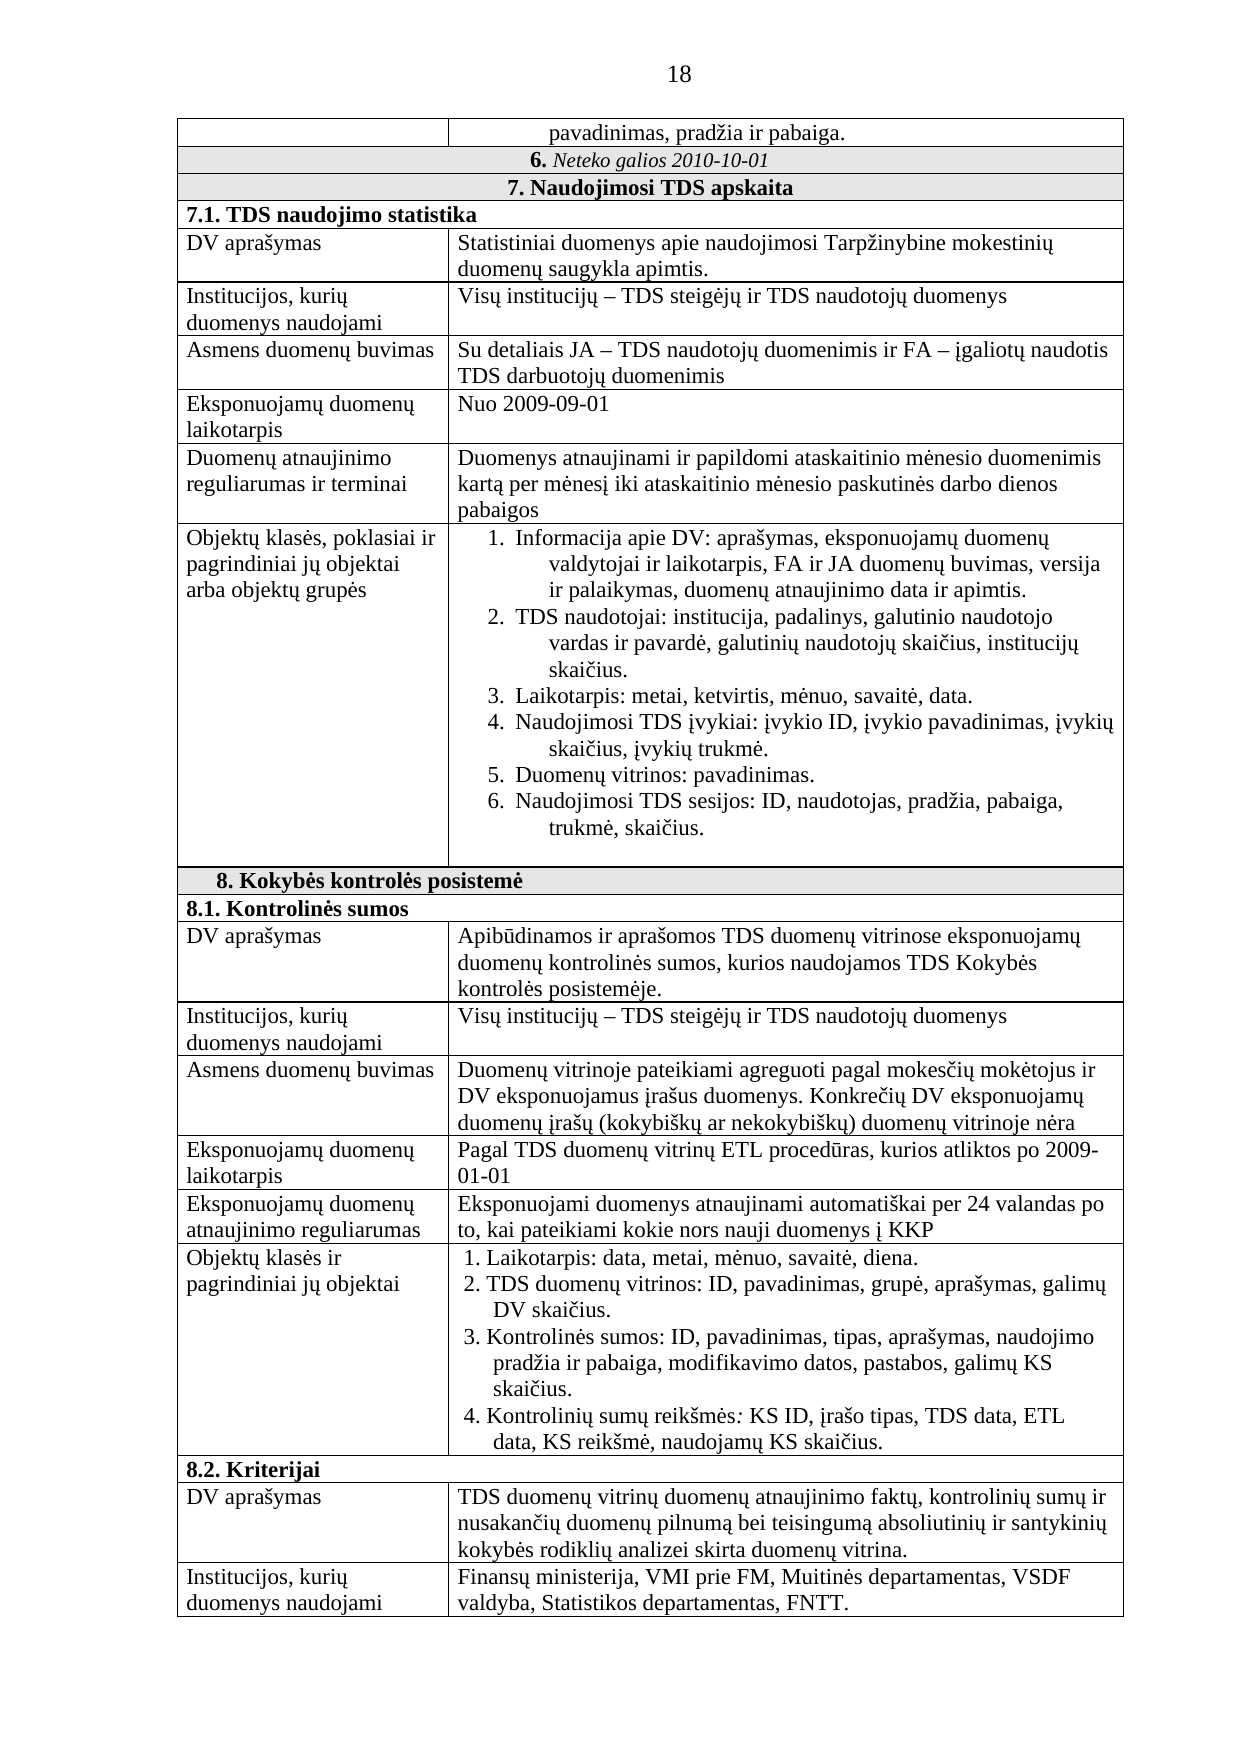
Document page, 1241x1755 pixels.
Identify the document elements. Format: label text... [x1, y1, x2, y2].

table_cell Eksponuojamų duomenų laikotarpis [178, 1136, 448, 1189]
table_cell 7. Naudojimosi TDS apskaita [178, 174, 1123, 200]
table_cell Duomenys atnaujinami ir papildomi ataskaitinio mėnesio duomenimis kartą per mėnesį iki ataskaitinio mėnesio paskutinės darbo dienos pabaigos [449, 444, 1123, 523]
table_cell 1. Laikotarpis: data, metai, mėnuo, savaitė, diena. 2. TDS duomenų vitrinos: ID, pavadinimas, grupė, aprašymas, galimų DV skaičius. 3. Kontrolinės sumos: ID, pavadinimas, tipas, aprašymas, naudojimo pradžia ir pabaiga, modifikavimo datos, pastabos, galimų KS skaičius. 4. Kontrolinių sumų reikšmės: KS ID, įrašo tipas, TDS data, ETL data, KS reikšmė, naudojamų KS skaičius. [449, 1244, 1123, 1454]
table_cell 8. Kokybės kontrolės posistemė [178, 868, 1123, 894]
table_cell Apibūdinamos ir aprašomos TDS duomenų vitrinose eksponuojamų duomenų kontrolinės sumos, kurios naudojamos TDS Kokybės kontrolės posistemėje. [449, 922, 1123, 1001]
table_cell Institucijos, kurių duomenys naudojami [178, 1003, 448, 1055]
table_cell Eksponuojamų duomenų laikotarpis [178, 390, 448, 443]
table_cell 6. Neteko galios 2010-10-01 [178, 147, 1123, 173]
table_cell TDS duomenų vitrinų duomenų atnaujinimo faktų, kontrolinių sumų ir nusakančių duomenų pilnumą bei teisingumą absoliutinių ir santykinių kokybės rodiklių analizei skirta duomenų vitrina. [449, 1483, 1123, 1562]
table_cell 8.2. Kriterijai [178, 1456, 1123, 1482]
table_cell Asmens duomenų buvimas [178, 1056, 448, 1135]
table_cell Visų institucijų – TDS steigėjų ir TDS naudotojų duomenys [449, 283, 1123, 335]
table_cell Institucijos, kurių duomenys naudojami [178, 283, 448, 335]
table_cell Eksponuojamų duomenų atnaujinimo reguliarumas [178, 1190, 448, 1243]
table_cell 1. Informacija apie DV: aprašymas, eksponuojamų duomenų valdytojai ir laikotarpis, FA ir JA duomenų buvimas, versija ir palaikymas, duomenų atnaujinimo data ir apimtis. 2. TDS naudotojai: institucija, padalinys, galutinio naudotojo vardas ir pavardė, galutinių naudotojų skaičius, institucijų skaičius. 3. Laikotarpis: metai, ketvirtis, mėnuo, savaitė, data. 4. Naudojimosi TDS įvykiai: įvykio ID, įvykio pavadinimas, įvykių skaičius, įvykių trukmė. 5. Duomenų vitrinos: pavadinimas. 6. Naudojimosi TDS sesijos: ID, naudotojas, pradžia, pabaiga, trukmė, skaičius. [449, 524, 1123, 866]
table_cell DV aprašymas [178, 1483, 448, 1562]
table_cell [178, 119, 448, 146]
table_cell pavadinimas, pradžia ir pabaiga. [449, 119, 1123, 146]
table_cell Institucijos, kurių duomenys naudojami [178, 1563, 448, 1616]
table_cell Nuo 2009-09-01 [449, 390, 1123, 443]
table_cell Asmens duomenų buvimas [178, 336, 448, 389]
table_cell Statistiniai duomenys apie naudojimosi Tarpžinybine mokestinių duomenų saugykla apimtis. [449, 229, 1123, 281]
table_cell DV aprašymas [178, 229, 448, 281]
table_cell Objektų klasės ir pagrindiniai jų objektai [178, 1244, 448, 1454]
table_cell Objektų klasės, poklasiai ir pagrindiniai jų objektai arba objektų grupės [178, 524, 448, 866]
table_cell 7.1. TDS naudojimo statistika [178, 201, 1123, 228]
table_cell Finansų ministerija, VMI prie FM, Muitinės departamentas, VSDF valdyba, Statistikos departamentas, FNTT. [449, 1563, 1123, 1616]
table_cell Pagal TDS duomenų vitrinų ETL procedūras, kurios atliktos po 2009-01-01 [449, 1136, 1123, 1189]
table_cell Su detaliais JA – TDS naudotojų duomenimis ir FA – įgaliotų naudotis TDS darbuotojų duomenimis [449, 336, 1123, 389]
table_cell Duomenų vitrinoje pateikiami agreguoti pagal mokesčių mokėtojus ir DV eksponuojamus įrašus duomenys. Konkrečių DV eksponuojamų duomenų įrašų (kokybiškų ar nekokybiškų) duomenų vitrinoje nėra [449, 1056, 1123, 1135]
table_cell Duomenų atnaujinimo reguliarumas ir terminai [178, 444, 448, 523]
table_cell Visų institucijų – TDS steigėjų ir TDS naudotojų duomenys [449, 1003, 1123, 1055]
table_cell 8.1. Kontrolinės sumos [178, 895, 1123, 921]
table_cell Eksponuojami duomenys atnaujinami automatiškai per 24 valandas po to, kai pateikiami kokie nors nauji duomenys į KKP [449, 1190, 1123, 1243]
table_cell DV aprašymas [178, 922, 448, 1001]
